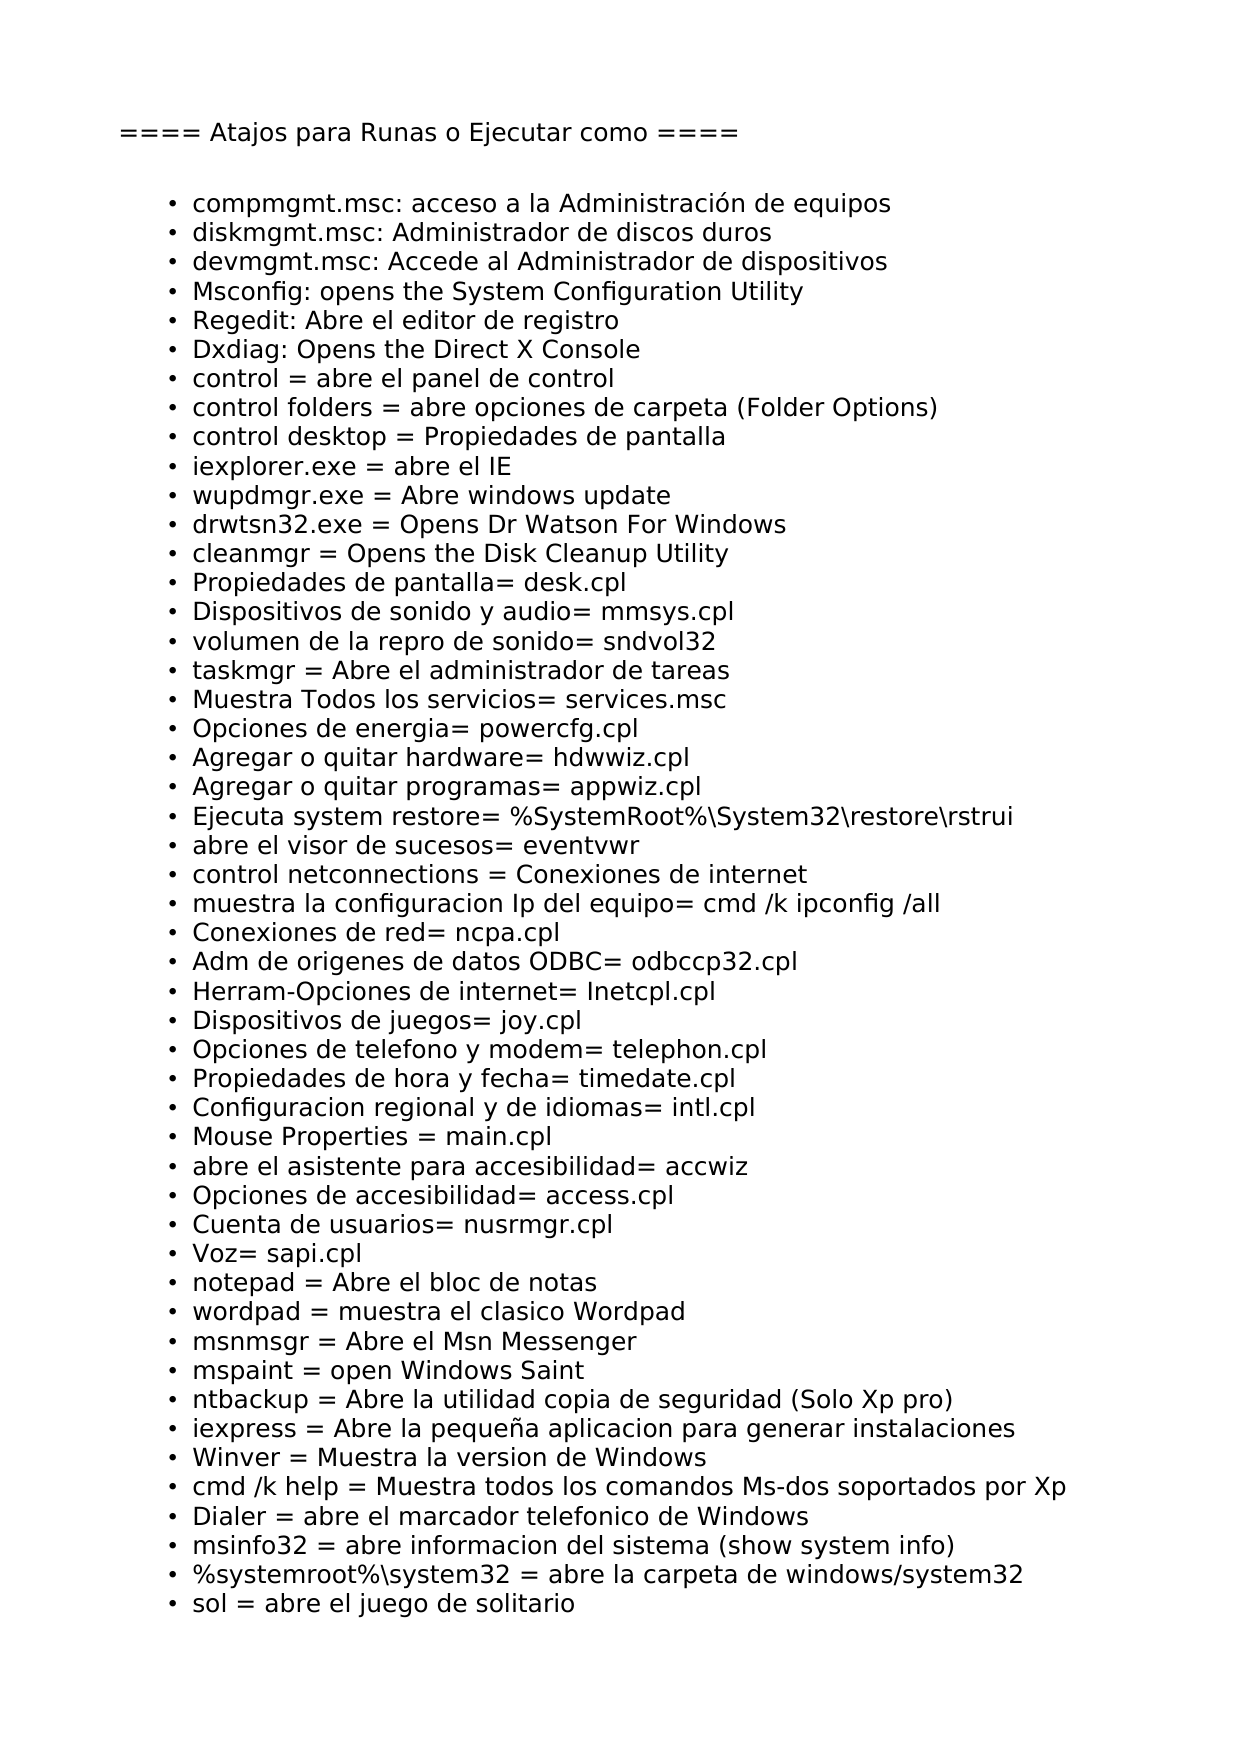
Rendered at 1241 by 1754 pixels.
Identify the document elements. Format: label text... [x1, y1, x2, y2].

list msnmsgr = Abre el Msn Messenger [177, 1327, 1122, 1356]
list Muestra Todos los servicios= services.msc [177, 685, 1122, 714]
list %systemroot%\system32 = abre la carpeta de windows/system32 [177, 1560, 1122, 1589]
list muestra la configuracion Ip del equipo= cmd /k ipconfig /all [177, 889, 1122, 918]
list abre el asistente para accesibilidad= accwiz [177, 1152, 1122, 1181]
list devmgmt.msc: Accede al Administrador de dispositivos [177, 248, 1122, 277]
list control netconnections = Conexiones de internet [177, 860, 1122, 889]
list Agregar o quitar hardware= hdwwiz.cpl [177, 743, 1122, 773]
list Conexiones de red= ncpa.cpl [177, 918, 1122, 948]
list Opciones de telefono y modem= telephon.cpl [177, 1035, 1122, 1064]
list Regedit: Abre el editor de registro [177, 306, 1122, 335]
list cleanmgr = Opens the Disk Cleanup Utility [177, 539, 1122, 568]
list control desktop = Propiedades de pantalla [177, 423, 1122, 452]
list msinfo32 = abre informacion del sistema (show system info) [177, 1531, 1122, 1560]
list taskmgr = Abre el administrador de tareas [177, 656, 1122, 685]
list Dxdiag: Opens the Direct X Console [177, 335, 1122, 364]
list Voz= sapi.cpl [177, 1239, 1122, 1268]
list wordpad = muestra el clasico Wordpad [177, 1298, 1122, 1327]
list Dispositivos de sonido y audio= mmsys.cpl [177, 598, 1122, 627]
list Winver = Muestra la version de Windows [177, 1443, 1122, 1473]
list notepad = Abre el bloc de notas [177, 1268, 1122, 1298]
list Opciones de accesibilidad= access.cpl [177, 1181, 1122, 1210]
list diskmgmt.msc: Administrador de discos duros [177, 218, 1122, 248]
list iexplorer.exe = abre el IE [177, 452, 1122, 481]
list sol = abre el juego de solitario [177, 1589, 1122, 1618]
list cmd /k help = Muestra todos los comandos Ms-dos soportados por Xp [177, 1473, 1122, 1502]
list Opciones de energia= powercfg.cpl [177, 714, 1122, 743]
list volumen de la repro de sonido= sndvol32 [177, 627, 1122, 656]
list Ejecuta system restore= %SystemRoot%\System32\restore\rstrui [177, 802, 1122, 831]
list ntbackup = Abre la utilidad copia de seguridad (Solo Xp pro) [177, 1385, 1122, 1414]
list drwtsn32.exe = Opens Dr Watson For Windows [177, 510, 1122, 539]
list Propiedades de pantalla= desk.cpl [177, 568, 1122, 598]
list Mouse Properties = main.cpl [177, 1123, 1122, 1152]
list Dialer = abre el marcador telefonico de Windows [177, 1502, 1122, 1531]
list control = abre el panel de control [177, 364, 1122, 393]
list Cuenta de usuarios= nusrmgr.cpl [177, 1210, 1122, 1239]
list Configuracion regional y de idiomas= intl.cpl [177, 1093, 1122, 1123]
list Propiedades de hora y fecha= timedate.cpl [177, 1064, 1122, 1093]
list wupdmgr.exe = Abre windows update [177, 481, 1122, 510]
list Herram-Opciones de internet= Inetcpl.cpl [177, 977, 1122, 1006]
text ==== Atajos para Runas o Ejecutar como ==== [118, 118, 1122, 147]
list iexpress = Abre la pequeña aplicacion para generar instalaciones [177, 1414, 1122, 1443]
list Msconfig: opens the System Configuration Utility [177, 277, 1122, 306]
list Agregar o quitar programas= appwiz.cpl [177, 773, 1122, 802]
list control folders = abre opciones de carpeta (Folder Options) [177, 393, 1122, 423]
list compmgmt.msc: acceso a la Administración de equipos [177, 189, 1122, 218]
list Adm de origenes de datos ODBC= odbccp32.cpl [177, 948, 1122, 977]
list mspaint = open Windows Saint [177, 1356, 1122, 1385]
list abre el visor de sucesos= eventvwr [177, 831, 1122, 860]
list Dispositivos de juegos= joy.cpl [177, 1006, 1122, 1035]
